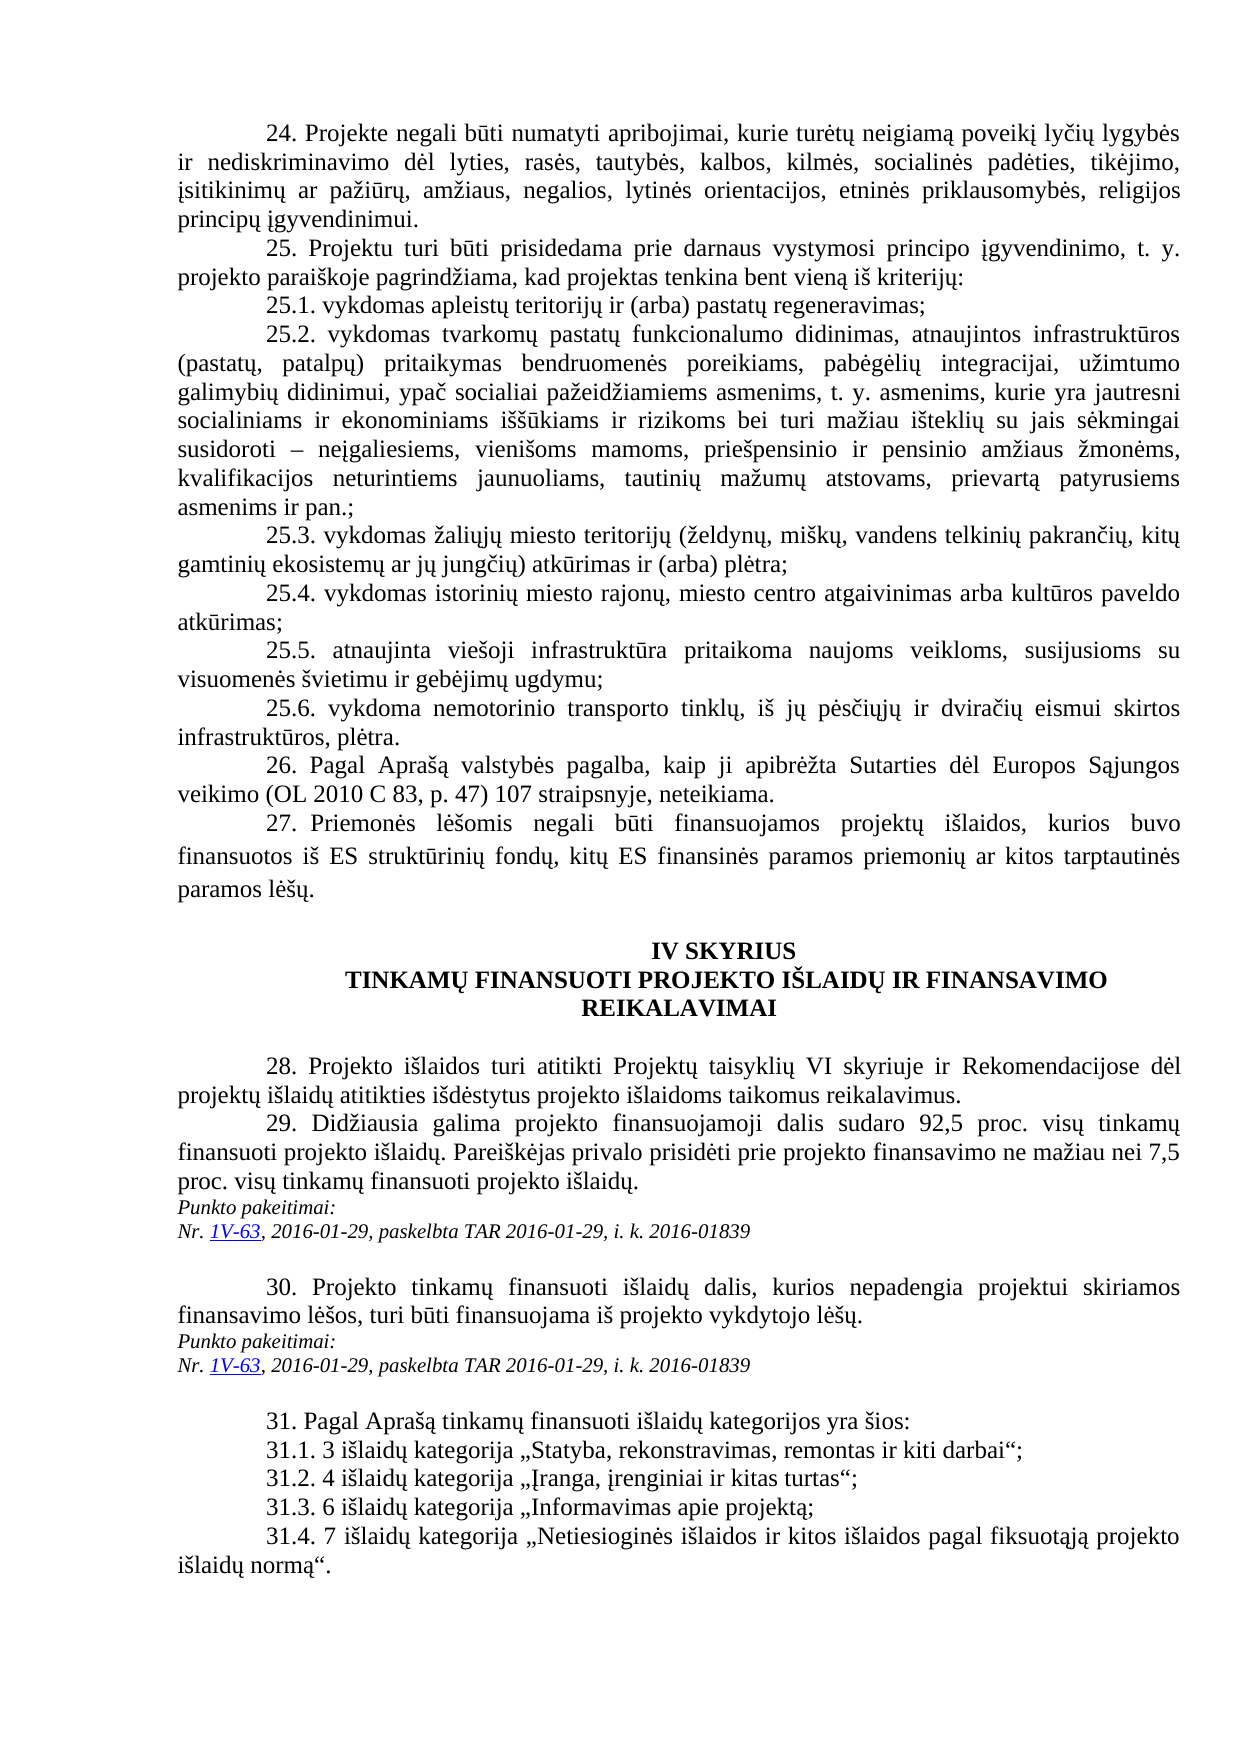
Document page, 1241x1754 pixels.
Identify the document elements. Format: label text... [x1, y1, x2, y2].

text 31.2. 4 išlaidų kategorija „Įranga, įrenginiai ir kitas turtas“; [177, 1463, 1181, 1492]
text 28. Projekto išlaidos turi atitikti Projektų taisyklių VI skyriuje ir Rekomendacijose dėl projektų išlaidų atitikties išdėstytus projekto išlaidoms taikomus reikalavimus. [177, 1051, 1181, 1108]
text 29. Didžiausia galima projekto finansuojamoji dalis sudaro 92,5 proc. visų tinkamų finansuoti projekto išlaidų. Pareiškėjas privalo prisidėti prie projekto finansavimo ne mažiau nei 7,5 proc. visų tinkamų finansuoti projekto išlaidų. [177, 1108, 1181, 1195]
text 25.6. vykdoma nemotorinio transporto tinklų, iš jų pėsčiųjų ir dviračių eismui skirtos infrastruktūros, plėtra. [177, 693, 1181, 751]
text Nr. 1V-63, 2016-01-29, paskelbta TAR 2016-01-29, i. k. 2016-01839 [177, 1353, 1181, 1377]
text TINKAMŲ FINANSUOTI PROJEKTO IŠLAIDŲ IR FINANSAVIMO REIKALAVIMAI [177, 965, 1181, 1022]
text 26. Pagal Aprašą valstybės pagalba, kaip ji apibrėžta Sutarties dėl Europos Sąjungos veikimo (OL 2010 C 83, p. 47) 107 straipsnyje, neteikiama. [177, 751, 1181, 808]
text IV SKYRIUS [177, 936, 1181, 965]
text 25.1. vykdomas apleistų teritorijų ir (arba) pastatų regeneravimas; [177, 291, 1181, 319]
text 31.4. 7 išlaidų kategorija „Netiesioginės išlaidos ir kitos išlaidos pagal fiksuotąją projekto išlaidų normą“. [177, 1521, 1181, 1578]
text 25.2. vykdomas tvarkomų pastatų funkcionalumo didinimas, atnaujintos infrastruktūros (pastatų, patalpų) pritaikymas bendruomenės poreikiams, pabėgėlių integracijai, užimtumo galimybių didinimui, ypač socialiai pažeidžiamiems asmenims, t. y. asmenims, kurie yra jautresni socialiniams ir ekonominiams iššūkiams ir rizikoms bei turi mažiau išteklių su jais sėkmingai susidoroti – neįgaliesiems, vienišoms mamoms, priešpensinio ir pensinio amžiaus žmonėms, kvalifikacijos neturintiems jaunuoliams, tautinių mažumų atstovams, prievartą patyrusiems asmenims ir pan.; [177, 319, 1181, 521]
text 31.1. 3 išlaidų kategorija „Statyba, rekonstravimas, remontas ir kiti darbai“; [177, 1435, 1181, 1463]
text 30. Projekto tinkamų finansuoti išlaidų dalis, kurios nepadengia projektui skiriamos finansavimo lėšos, turi būti finansuojama iš projekto vykdytojo lėšų. [177, 1272, 1181, 1329]
text 31. Pagal Aprašą tinkamų finansuoti išlaidų kategorijos yra šios: [177, 1406, 1181, 1435]
text Punkto pakeitimai: [177, 1195, 1181, 1219]
text 31.3. 6 išlaidų kategorija „Informavimas apie projektą; [177, 1492, 1181, 1521]
text Punkto pakeitimai: [177, 1329, 1181, 1353]
text 25. Projektu turi būti prisidedama prie darnaus vystymosi principo įgyvendinimo, t. y. projekto paraiškoje pagrindžiama, kad projektas tenkina bent vieną iš kriterijų: [177, 233, 1181, 291]
text Nr. 1V-63, 2016-01-29, paskelbta TAR 2016-01-29, i. k. 2016-01839 [177, 1219, 1181, 1243]
text 25.3. vykdomas žaliųjų miesto teritorijų (želdynų, miškų, vandens telkinių pakrančių, kitų gamtinių ekosistemų ar jų jungčių) atkūrimas ir (arba) plėtra; [177, 521, 1181, 578]
text 27. Priemonės lėšomis negali būti finansuojamos projektų išlaidos, kurios buvo finansuotos iš ES struktūrinių fondų, kitų ES finansinės paramos priemonių ar kitos tarptautinės paramos lėšų. [177, 808, 1181, 903]
text 24. Projekte negali būti numatyti apribojimai, kurie turėtų neigiamą poveikį lyčių lygybės ir nediskriminavimo dėl lyties, rasės, tautybės, kalbos, kilmės, socialinės padėties, tikėjimo, įsitikinimų ar pažiūrų, amžiaus, negalios, lytinės orientacijos, etninės priklausomybės, religijos principų įgyvendinimui. [177, 118, 1181, 233]
text 25.4. vykdomas istorinių miesto rajonų, miesto centro atgaivinimas arba kultūros paveldo atkūrimas; [177, 578, 1181, 636]
text 25.5. atnaujinta viešoji infrastruktūra pritaikoma naujoms veikloms, susijusioms su visuomenės švietimu ir gebėjimų ugdymu; [177, 636, 1181, 693]
